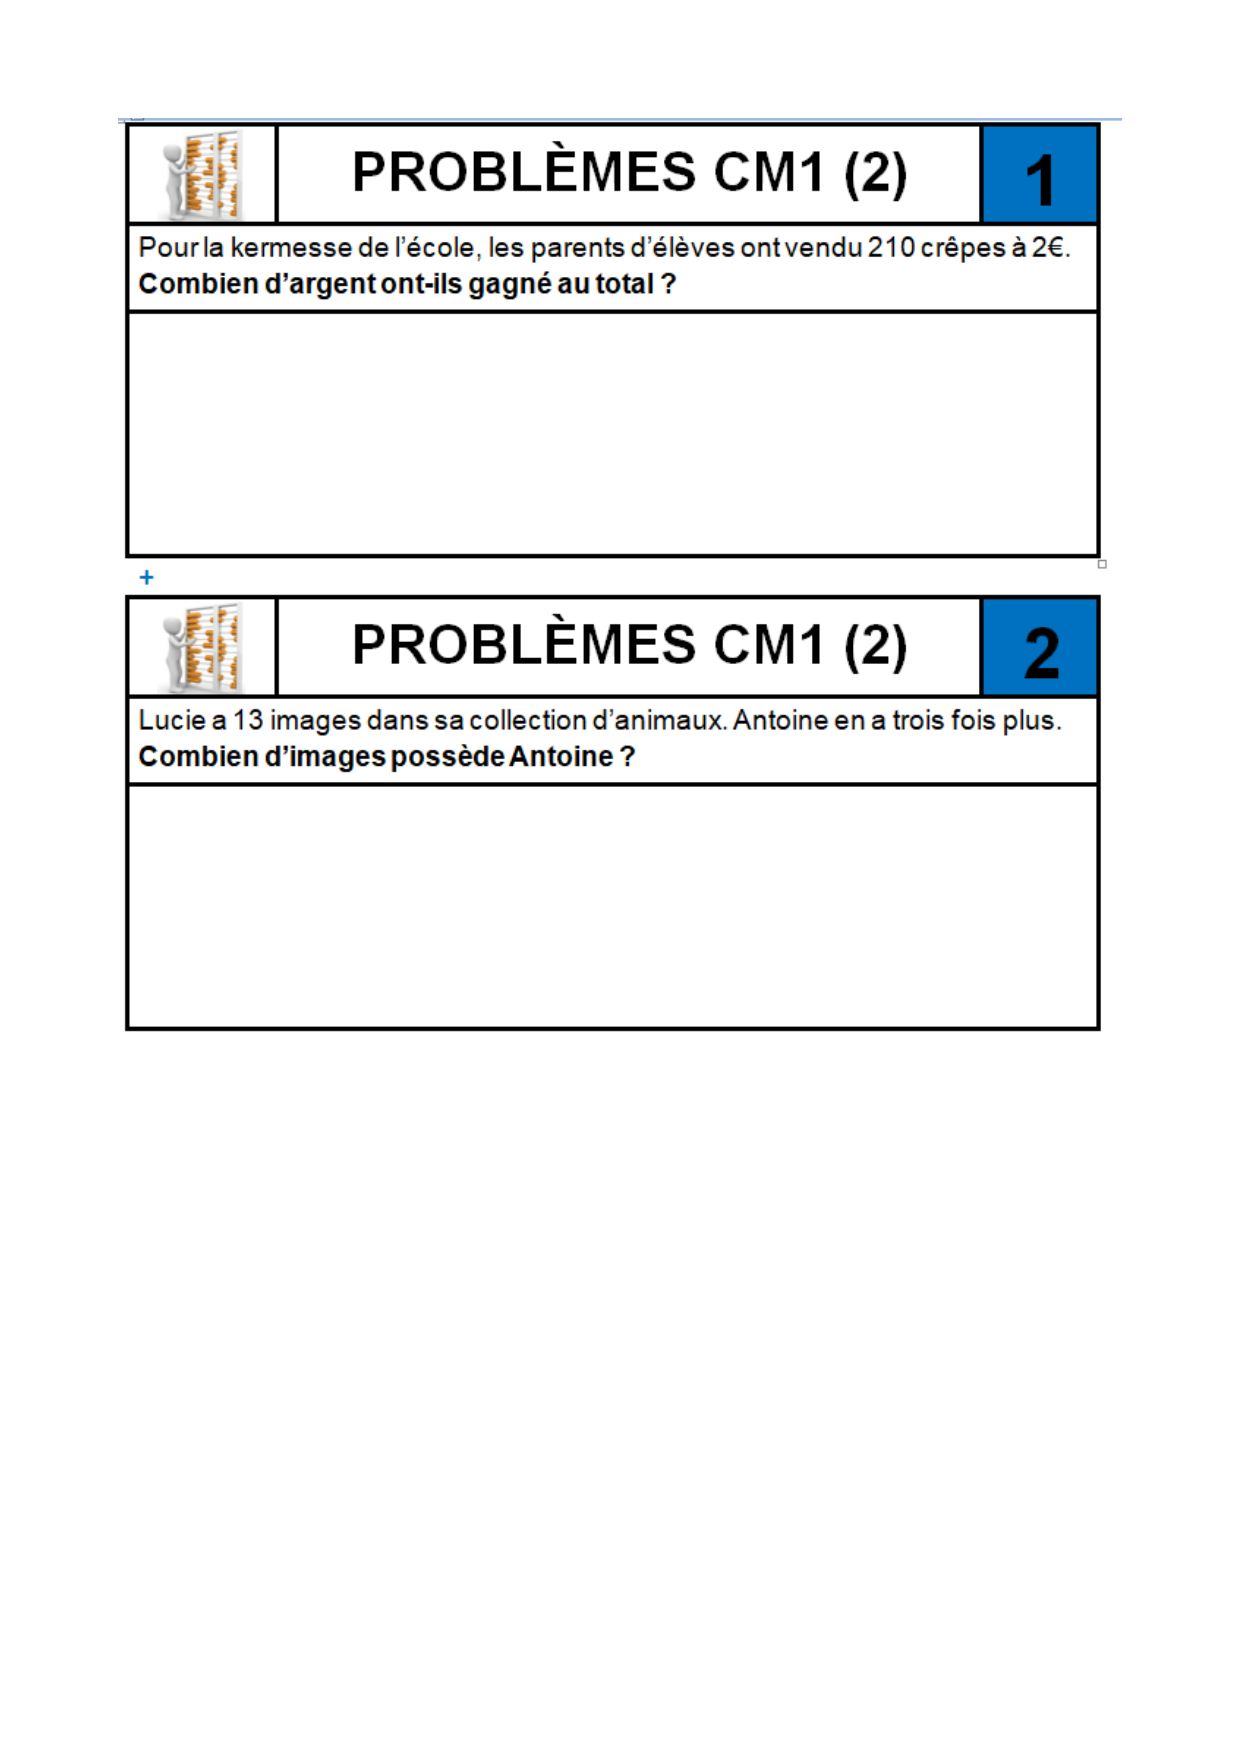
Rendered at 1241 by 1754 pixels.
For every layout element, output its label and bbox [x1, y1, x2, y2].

picture [118, 118, 1123, 1043]
